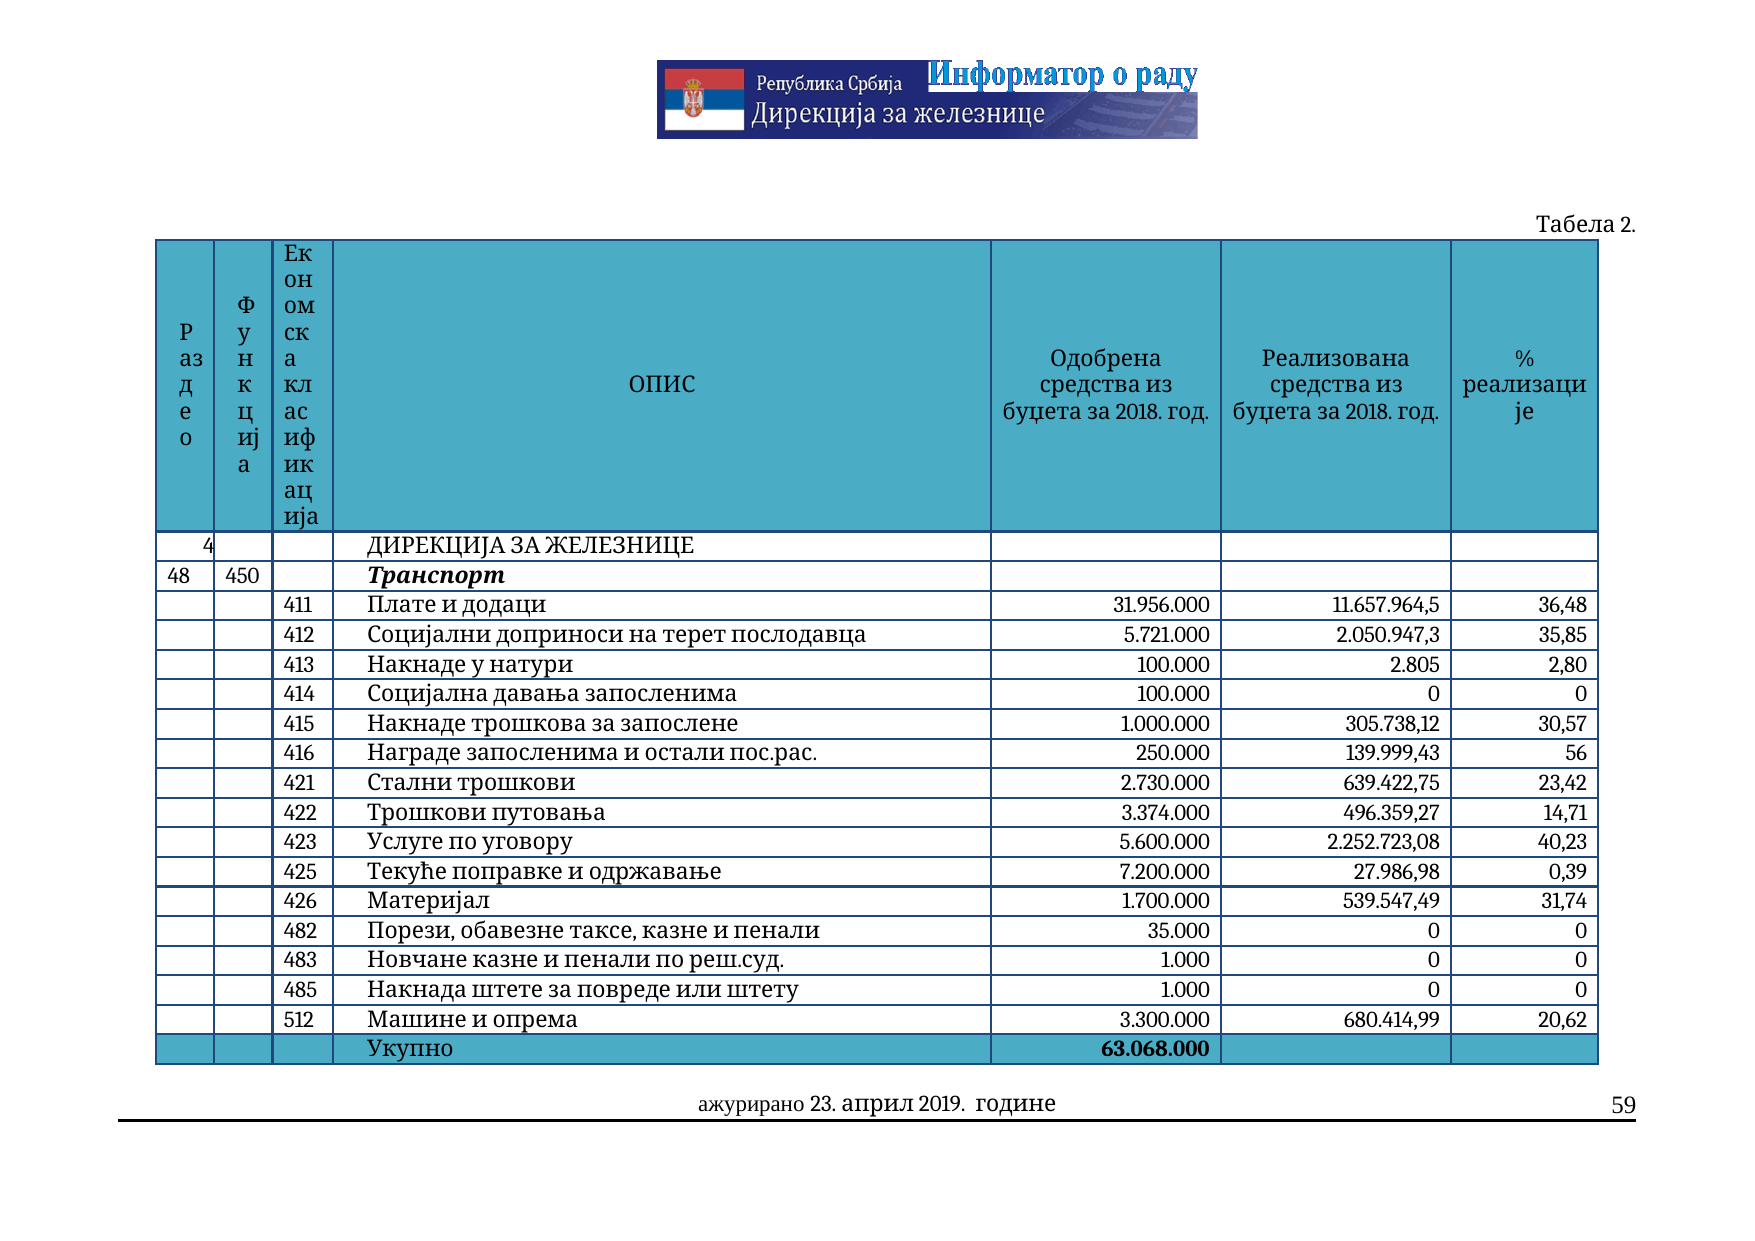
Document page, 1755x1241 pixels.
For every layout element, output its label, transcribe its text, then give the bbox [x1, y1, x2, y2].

table_cell 483 [274, 947, 332, 974]
table_cell [215, 710, 271, 737]
table_cell [992, 562, 1220, 589]
table_cell [215, 680, 271, 708]
table_cell 485 [274, 976, 332, 1004]
table_cell 2.050.947,3 [1222, 621, 1450, 649]
table_cell [215, 651, 271, 678]
table_cell 56 [1452, 740, 1597, 767]
table_cell Стални трошкови [334, 769, 990, 797]
table_cell 413 [274, 651, 332, 678]
table_cell [215, 1035, 271, 1063]
table_cell Плате и додаци [334, 592, 990, 619]
table_cell 3.300.000 [992, 1006, 1220, 1033]
table_cell 0 [1222, 680, 1450, 708]
table_cell 539.547,49 [1222, 888, 1450, 915]
table_cell [215, 947, 271, 974]
table_cell Машине и опрема [334, 1006, 990, 1033]
table_cell 496.359,27 [1222, 799, 1450, 826]
table_cell 0 [1222, 976, 1450, 1004]
table_cell [157, 740, 213, 767]
table_cell 423 [274, 828, 332, 856]
table_cell [1452, 533, 1597, 560]
table_cell [157, 1035, 213, 1063]
table_cell [1452, 562, 1597, 589]
table_cell [215, 828, 271, 856]
table_cell [215, 799, 271, 826]
table_header ОПИС [334, 241, 990, 530]
table_cell Порези, обавезне таксе, казне и пенали [334, 917, 990, 944]
table_cell 412 [274, 621, 332, 649]
table_cell 2,80 [1452, 651, 1597, 678]
table_cell [215, 1006, 271, 1033]
table_cell 36,48 [1452, 592, 1597, 619]
table_cell Накнаде у натури [334, 651, 990, 678]
table_cell 0 [1222, 947, 1450, 974]
table_cell [157, 769, 213, 797]
table_cell 416 [274, 740, 332, 767]
table_cell 0 [1452, 917, 1597, 944]
table_cell 20,62 [1452, 1006, 1597, 1033]
table_cell 4 [157, 533, 213, 560]
table_cell 35.000 [992, 917, 1220, 944]
table_cell 450 [215, 562, 271, 589]
table_cell [1222, 533, 1450, 560]
table_header Економска класификација [274, 241, 332, 530]
table_cell 31,74 [1452, 888, 1597, 915]
table_cell [157, 710, 213, 737]
table_cell [157, 976, 213, 1004]
table_cell [157, 680, 213, 708]
table_cell [157, 888, 213, 915]
text Табела 2. [118, 212, 1636, 238]
table_cell [215, 858, 271, 885]
table_cell [215, 740, 271, 767]
table_cell Транспорт [334, 562, 990, 589]
table_cell Трошкови путовања [334, 799, 990, 826]
table_cell 5.600.000 [992, 828, 1220, 856]
table_cell 415 [274, 710, 332, 737]
table_cell 40,23 [1452, 828, 1597, 856]
table_cell 1.000 [992, 976, 1220, 1004]
table_cell [1222, 1035, 1450, 1063]
table_cell [157, 858, 213, 885]
table_cell 48 [157, 562, 213, 589]
table_header % реализације [1452, 241, 1597, 530]
table_cell 100.000 [992, 651, 1220, 678]
table_cell 425 [274, 858, 332, 885]
table_cell 30,57 [1452, 710, 1597, 737]
table_cell Новчане казне и пенали по реш.суд. [334, 947, 990, 974]
table_header Функција [215, 241, 271, 530]
table_cell [215, 621, 271, 649]
table_cell 11.657.964,5 [1222, 592, 1450, 619]
table_cell [157, 621, 213, 649]
table_cell Социјални доприноси на терет послодавца [334, 621, 990, 649]
table_cell Услуге по уговору [334, 828, 990, 856]
table_cell [215, 533, 271, 560]
table_cell [157, 828, 213, 856]
table_cell 5.721.000 [992, 621, 1220, 649]
table_cell [215, 976, 271, 1004]
table_header Раздео [157, 241, 213, 530]
table_cell [157, 799, 213, 826]
table_cell [157, 651, 213, 678]
table_cell 426 [274, 888, 332, 915]
table_cell 0 [1222, 917, 1450, 944]
table_cell [1452, 1035, 1597, 1063]
table_cell 2.252.723,08 [1222, 828, 1450, 856]
table_cell 139.999,43 [1222, 740, 1450, 767]
table_cell 0 [1452, 947, 1597, 974]
table_cell Накнада штете за повреде или штету [334, 976, 990, 1004]
table_cell [274, 1035, 332, 1063]
table_cell [992, 533, 1220, 560]
table_cell [157, 592, 213, 619]
table_cell 3.374.000 [992, 799, 1220, 826]
table_cell 1.000 [992, 947, 1220, 974]
table_cell 7.200.000 [992, 858, 1220, 885]
table_cell Социјална давања запосленима [334, 680, 990, 708]
table_header Реализована средства из буџета за 2018. год. [1222, 241, 1450, 530]
table_cell [274, 562, 332, 589]
table_cell 639.422,75 [1222, 769, 1450, 797]
table_cell 482 [274, 917, 332, 944]
table_cell [215, 592, 271, 619]
table_cell Текуће поправке и одржавање [334, 858, 990, 885]
table_cell [215, 917, 271, 944]
table_cell 23,42 [1452, 769, 1597, 797]
table_cell [215, 769, 271, 797]
table_cell 0,39 [1452, 858, 1597, 885]
table_cell 305.738,12 [1222, 710, 1450, 737]
table_cell 27.986,98 [1222, 858, 1450, 885]
table_cell 512 [274, 1006, 332, 1033]
table_cell Награде запосленима и остали пос.рас. [334, 740, 990, 767]
table_cell 422 [274, 799, 332, 826]
table_cell 414 [274, 680, 332, 708]
table_cell [274, 533, 332, 560]
table_cell 0 [1452, 976, 1597, 1004]
table_cell [157, 1006, 213, 1033]
table_cell 421 [274, 769, 332, 797]
table_cell 1.000.000 [992, 710, 1220, 737]
table_cell 14,71 [1452, 799, 1597, 826]
table_cell [157, 917, 213, 944]
table_cell 100.000 [992, 680, 1220, 708]
table_cell 2.805 [1222, 651, 1450, 678]
table_cell [157, 947, 213, 974]
table_header Одобрена средства из буџета за 2018. год. [992, 241, 1220, 530]
table_cell Материјал [334, 888, 990, 915]
table_cell 0 [1452, 680, 1597, 708]
table_cell ДИРЕКЦИЈА ЗА ЖЕЛЕЗНИЦЕ [334, 533, 990, 560]
table_cell Укупно [334, 1035, 990, 1063]
table_cell Накнаде трошкова за запослене [334, 710, 990, 737]
table_cell 250.000 [992, 740, 1220, 767]
table_cell 63.068.000 [992, 1035, 1220, 1063]
table_cell 35,85 [1452, 621, 1597, 649]
table_cell [1222, 562, 1450, 589]
table_cell 1.700.000 [992, 888, 1220, 915]
table_cell 411 [274, 592, 332, 619]
table_cell 2.730.000 [992, 769, 1220, 797]
table_cell 31.956.000 [992, 592, 1220, 619]
table_cell [215, 888, 271, 915]
table_cell 680.414,99 [1222, 1006, 1450, 1033]
